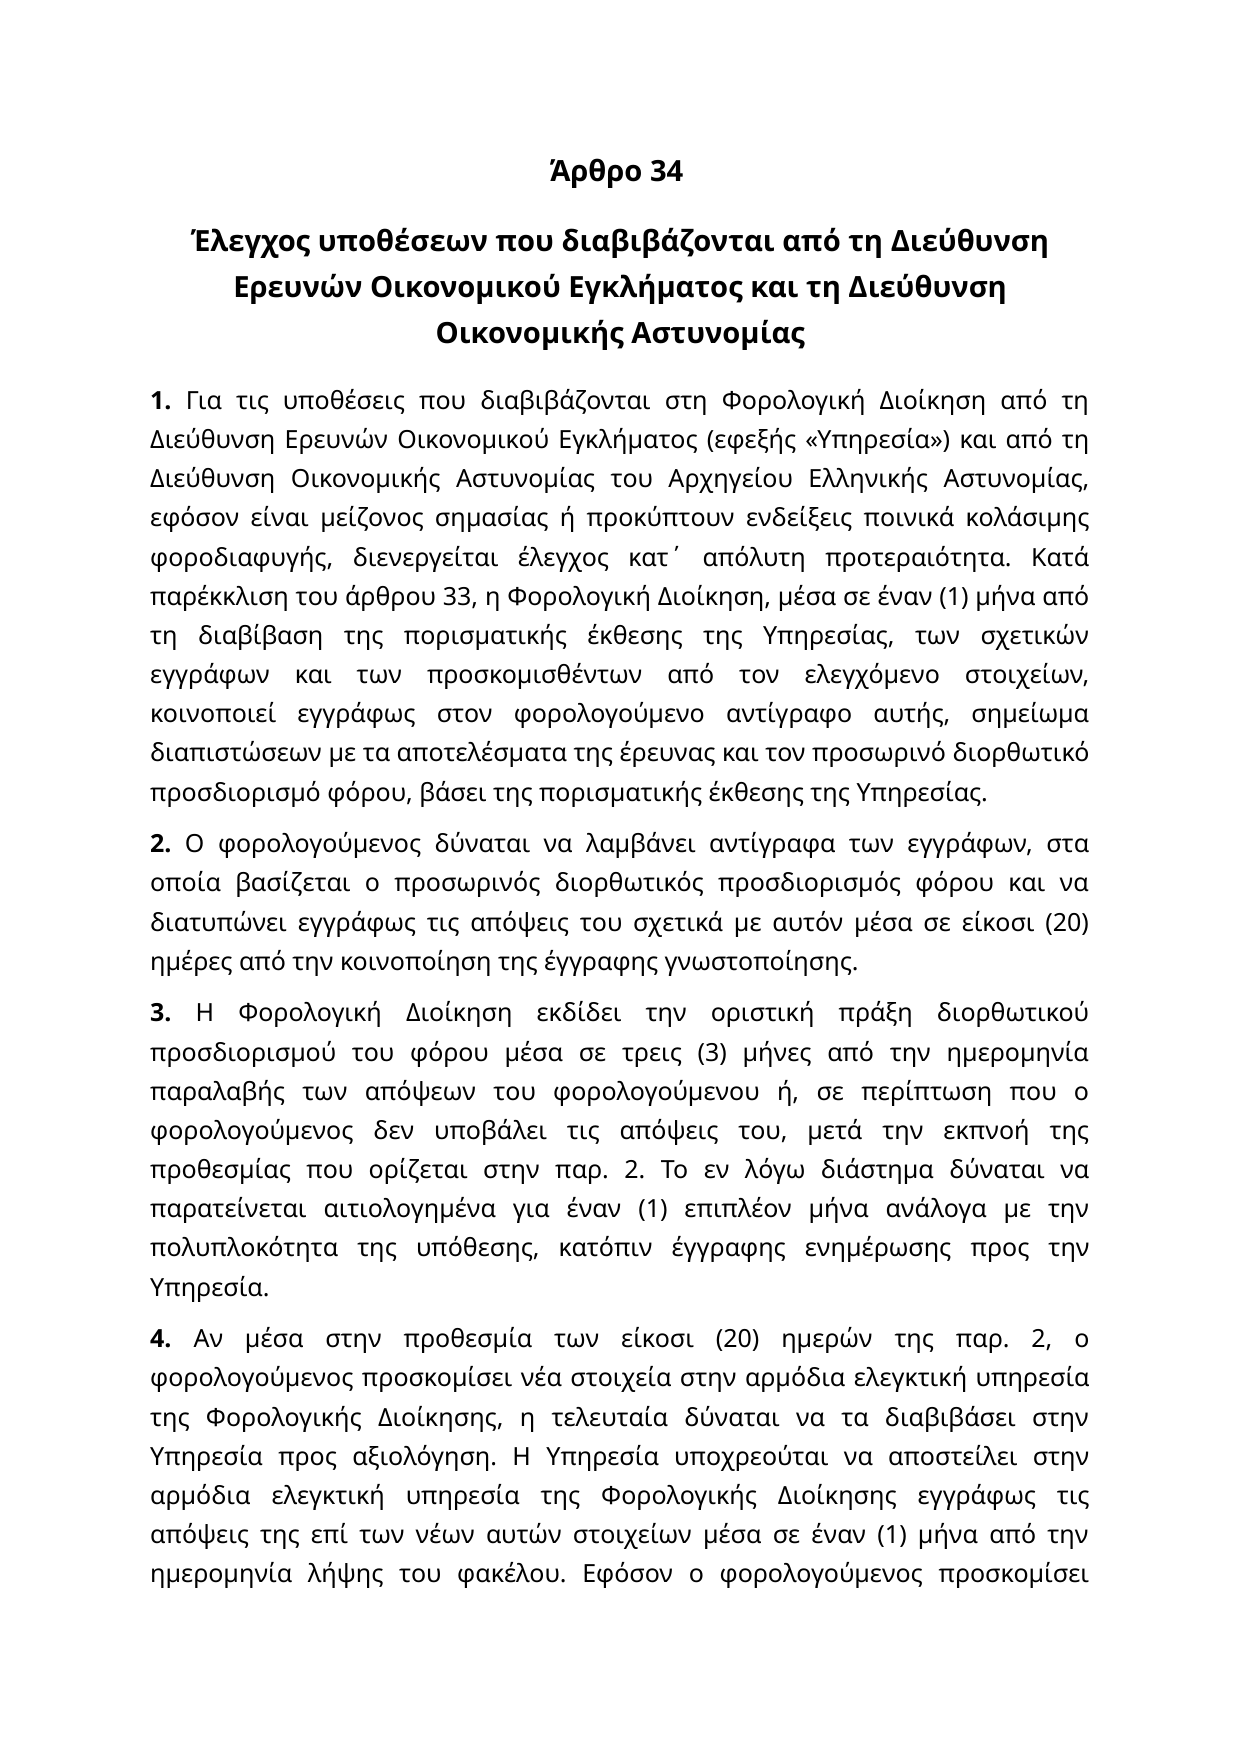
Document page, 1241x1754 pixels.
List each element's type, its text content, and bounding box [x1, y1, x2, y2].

subtitle Άρθρο 34 [150, 150, 1090, 190]
text 2. Ο φορολογούμενος δύναται να λαμβάνει αντίγραφα των εγγράφων, στα οποία βασίζεται ο προσωρινός διορθωτικός προσδιορισμός φόρου και να διατυπώνει εγγράφως τις απόψεις του σχετικά με αυτόν μέσα σε είκοσι (20) ημέρες από την κοινοποίηση της έγγραφης γνωστοποίησης. [150, 826, 1090, 977]
text 4. Αν μέσα στην προθεσμία των είκοσι (20) ημερών της παρ. 2, ο φορολογούμενος προσκομίσει νέα στοιχεία στην αρμόδια ελεγκτική υπηρεσία της Φορολογικής Διοίκησης, η τελευταία δύναται να τα διαβιβάσει στην Υπηρεσία προς αξιολόγηση. Η Υπηρεσία υποχρεούται να αποστείλει στην αρμόδια ελεγκτική υπηρεσία της Φορολογικής Διοίκησης εγγράφως τις απόψεις της επί των νέων αυτών στοιχείων μέσα σε έναν (1) μήνα από την ημερομηνία λήψης του φακέλου. Εφόσον ο φορολογούμενος προσκομίσει [150, 1321, 1090, 1590]
text 3. Η Φορολογική Διοίκηση εκδίδει την οριστική πράξη διορθωτικού προσδιορισμού του φόρου μέσα σε τρεις (3) μήνες από την ημερομηνία παραλαβής των απόψεων του φορολογούμενου ή, σε περίπτωση που ο φορολογούμενος δεν υποβάλει τις απόψεις του, μετά την εκπνοή της προθεσμίας που ορίζεται στην παρ. 2. Το εν λόγω διάστημα δύναται να παρατείνεται αιτιολογημένα για έναν (1) επιπλέον μήνα ανάλογα με την πολυπλοκότητα της υπόθεσης, κατόπιν έγγραφης ενημέρωσης προς την Υπηρεσία. [150, 995, 1090, 1303]
subtitle Έλεγχος υποθέσεων που διαβιβάζονται από τη Διεύθυνση Ερευνών Οικονομικού Εγκλήματος και τη Διεύθυνση Οικονομικής Αστυνομίας [150, 221, 1090, 352]
text 1. Για τις υποθέσεις που διαβιβάζονται στη Φορολογική Διοίκηση από τη Διεύθυνση Ερευνών Οικονομικού Εγκλήματος (εφεξής «Υπηρεσία») και από τη Διεύθυνση Οικονομικής Αστυνομίας του Αρχηγείου Ελληνικής Αστυνομίας, εφόσον είναι μείζονος σημασίας ή προκύπτουν ενδείξεις ποινικά κολάσιμης φοροδιαφυγής, διενεργείται έλεγχος κατ΄ απόλυτη προτεραιότητα. Κατά παρέκκλιση του άρθρου 33, η Φορολογική Διοίκηση, μέσα σε έναν (1) μήνα από τη διαβίβαση της πορισματικής έκθεσης της Υπηρεσίας, των σχετικών εγγράφων και των προσκομισθέντων από τον ελεγχόμενο στοιχείων, κοινοποιεί εγγράφως στον φορολογούμενο αντίγραφο αυτής, σημείωμα διαπιστώσεων με τα αποτελέσματα της έρευνας και τον προσωρινό διορθωτικό προσδιορισμό φόρου, βάσει της πορισματικής έκθεσης της Υπηρεσίας. [150, 382, 1090, 808]
